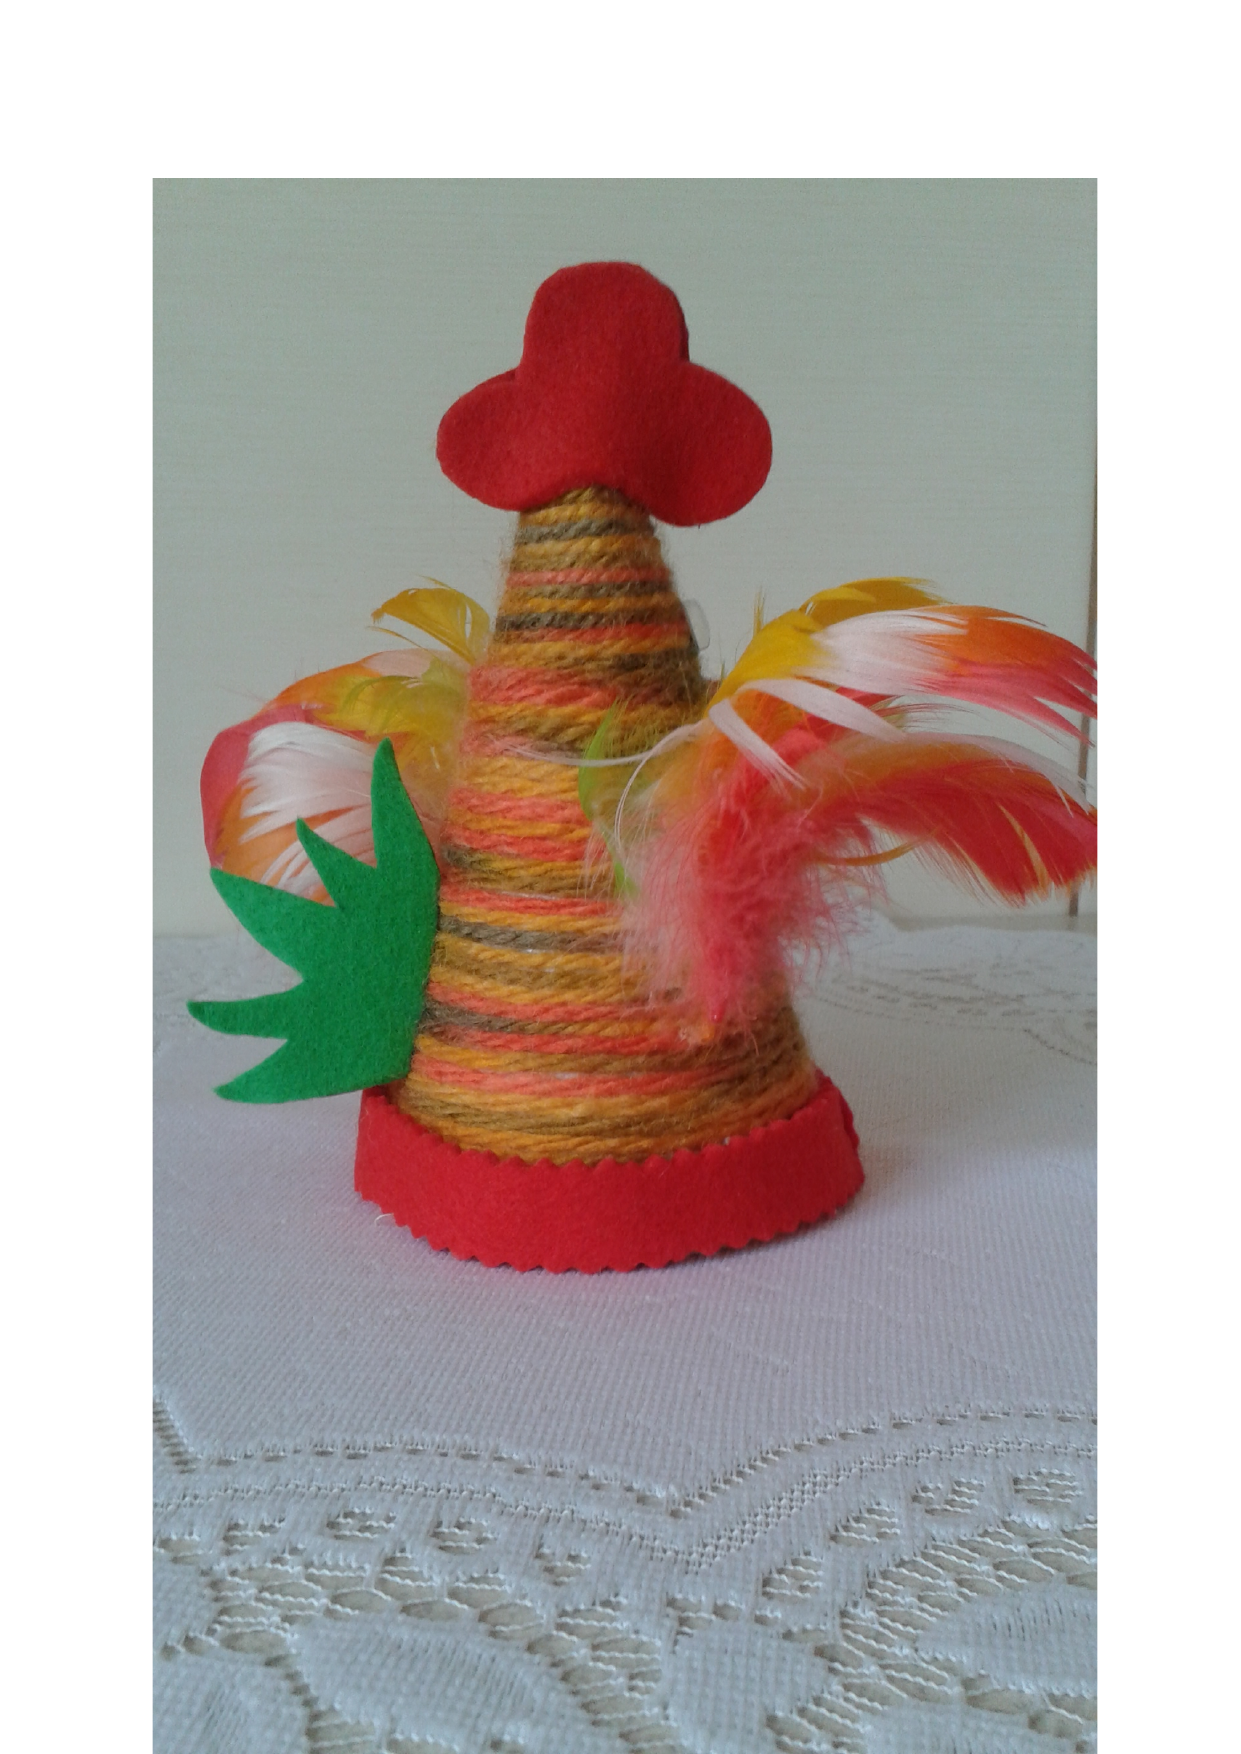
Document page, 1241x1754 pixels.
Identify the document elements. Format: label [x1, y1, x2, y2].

picture [152, 178, 1098, 1754]
